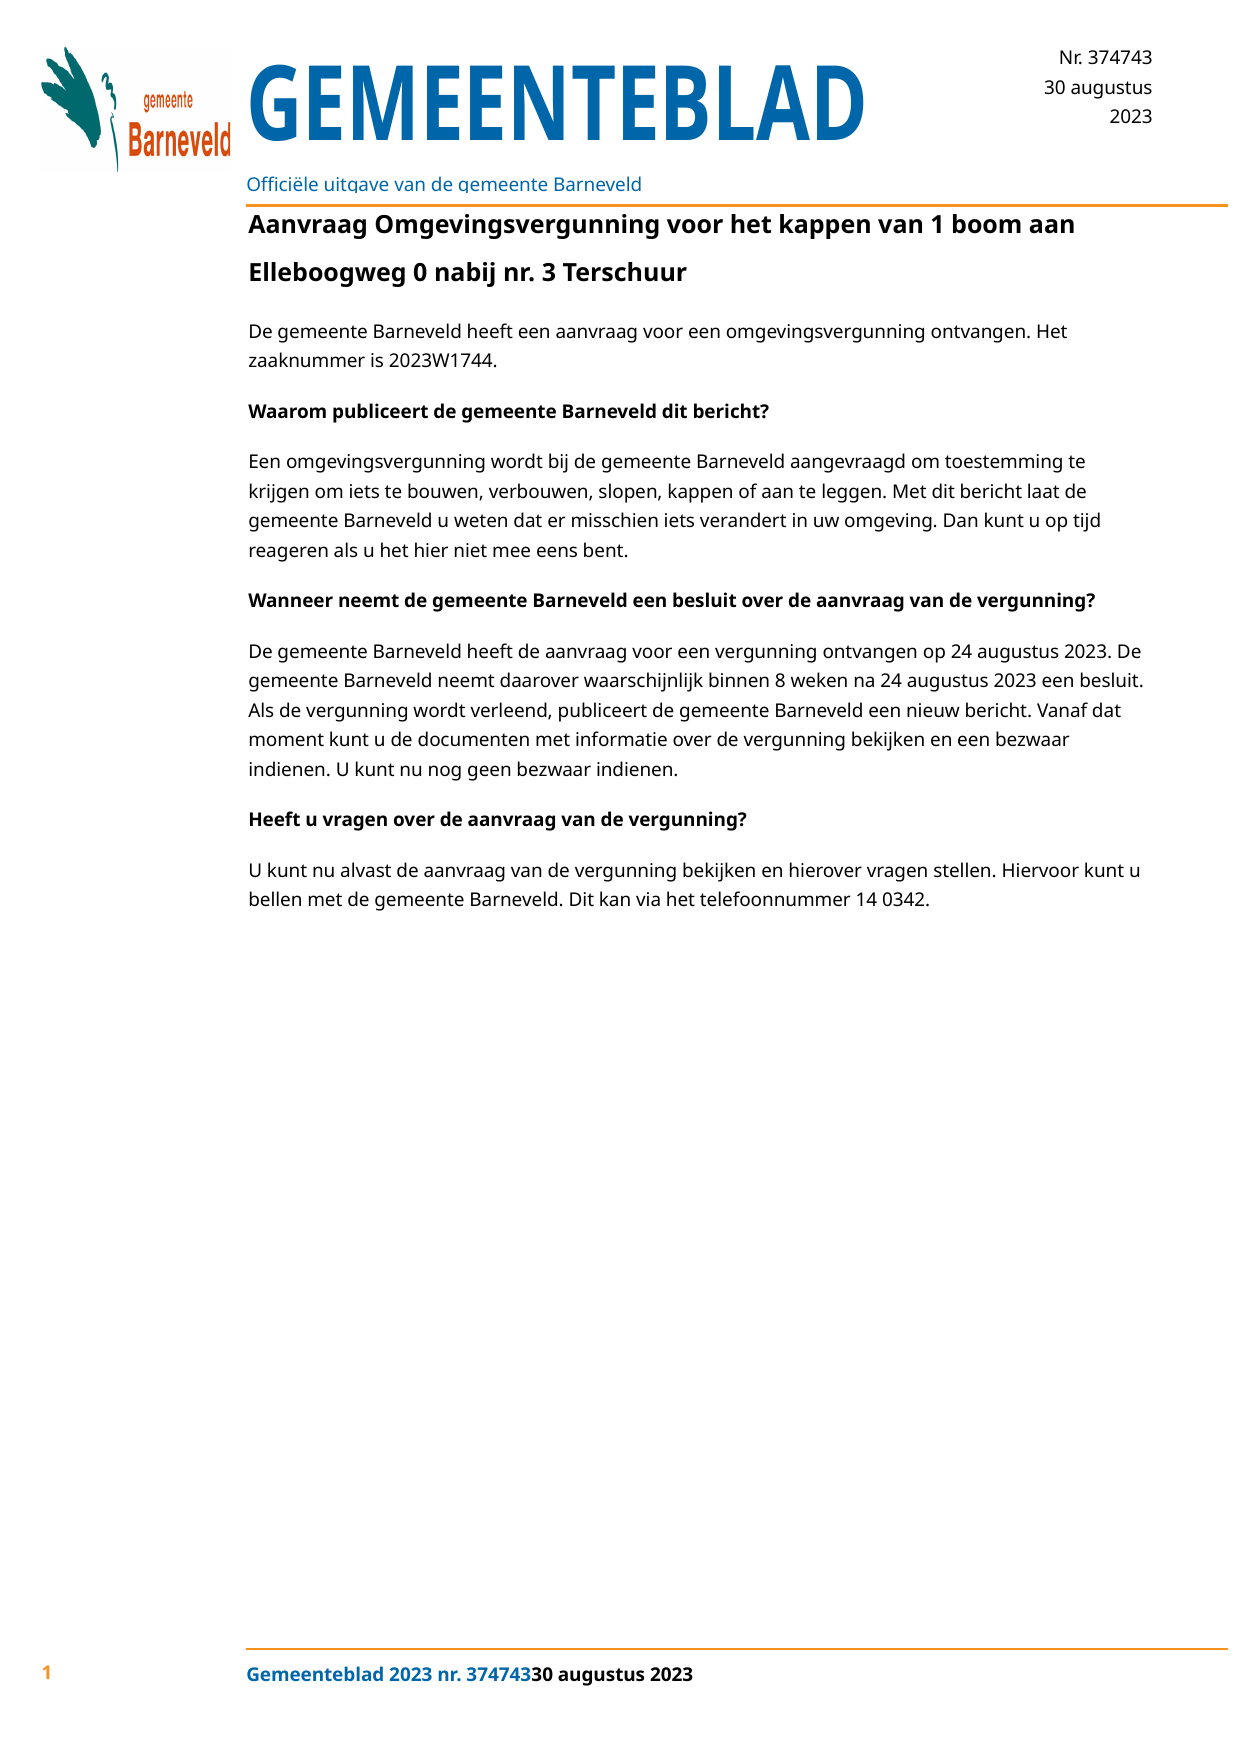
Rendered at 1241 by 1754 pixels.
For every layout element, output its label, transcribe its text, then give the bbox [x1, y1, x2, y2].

text U kunt nu alvast de aanvraag van de vergunning bekijken en hierover vragen stellen. Hiervoor kunt u bellen met de gemeente Barneveld. Dit kan via het telefoonnummer 14 0342. [248, 857, 1152, 912]
text Een omgevingsvergunning wordt bij de gemeente Barneveld aangevraagd om toestemming te krijgen om iets te bouwen, verbouwen, slopen, kappen of aan te leggen. Met dit bericht laat de gemeente Barneveld u weten dat er misschien iets verandert in uw omgeving. Dan kunt u op tijd reageren als u het hier niet mee eens bent. [248, 448, 1152, 563]
text Heeft u vragen over de aanvraag van de vergunning? [248, 807, 1152, 832]
text De gemeente Barneveld heeft de aanvraag voor een vergunning ontvangen op 24 augustus 2023. De gemeente Barneveld neemt daarover waarschijnlijk binnen 8 weken na 24 augustus 2023 een besluit. Als de vergunning wordt verleend, publiceert de gemeente Barneveld een nieuw bericht. Vanaf dat moment kunt u de documenten met informatie over de vergunning bekijken en een bezwaar indienen. U kunt nu nog geen bezwaar indienen. [248, 638, 1152, 782]
text De gemeente Barneveld heeft een aanvraag voor een omgevingsvergunning ontvangen. Het zaaknummer is 2023W1744. [248, 318, 1152, 373]
picture [41, 47, 231, 172]
text Wanneer neemt de gemeente Barneveld een besluit over de aanvraag van de vergunning? [248, 587, 1152, 613]
text Aanvraag Omgevingsvergunning voor het kappen van 1 boom aan Elleboogweg 0 nabij nr. 3 Terschuur [248, 207, 1152, 288]
text Waarom publiceert de gemeente Barneveld dit bericht? [248, 398, 1152, 424]
